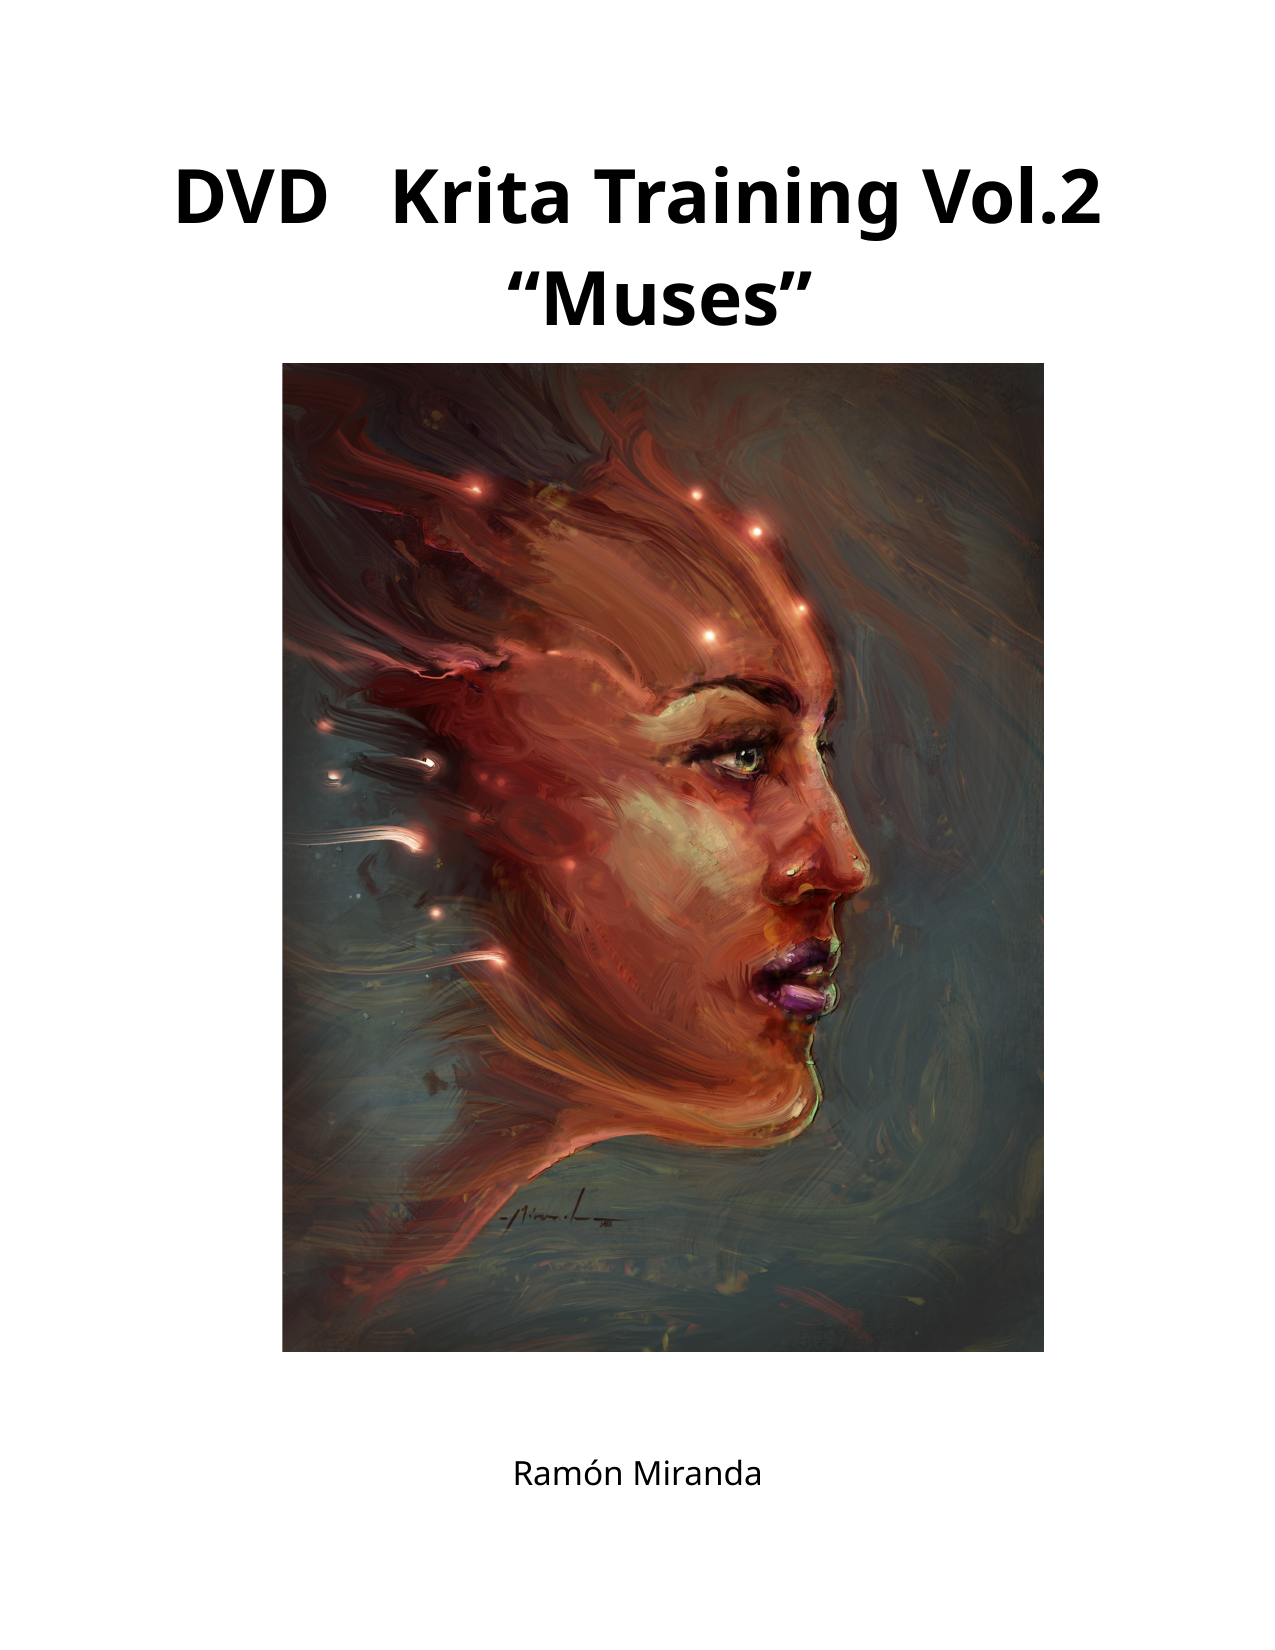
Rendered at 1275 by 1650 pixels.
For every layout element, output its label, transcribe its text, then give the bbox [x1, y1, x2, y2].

picture [282, 363, 1044, 1352]
subtitle DVD Krita Training Vol.2 “Muses” [118, 143, 1157, 347]
text Ramón Miranda [118, 1450, 1157, 1496]
